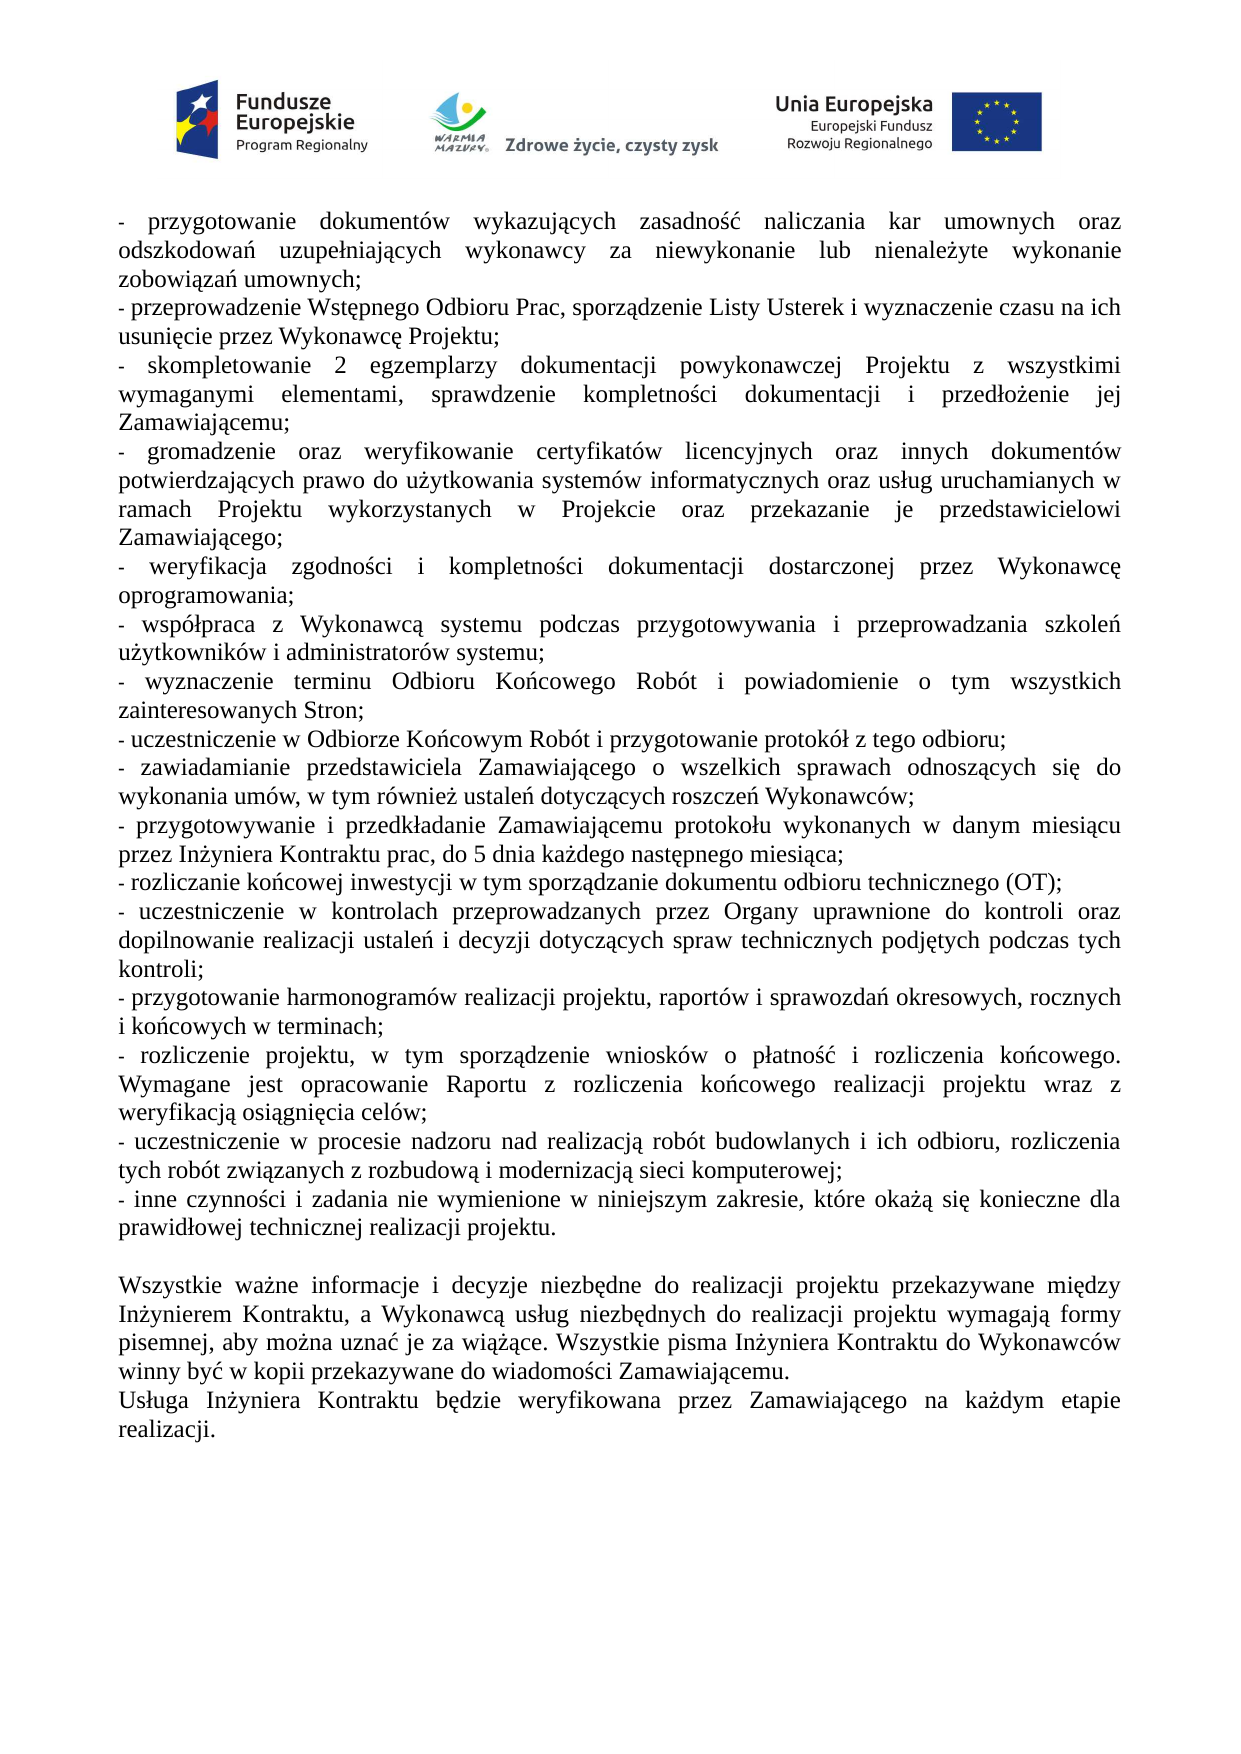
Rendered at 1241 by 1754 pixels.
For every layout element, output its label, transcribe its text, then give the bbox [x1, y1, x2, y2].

list uczestniczenie w procesie nadzoru nad realizacją robót budowlanych i ich odbioru, rozliczenia tych robót związanych z rozbudową i modernizacją sieci komputerowej; [118, 1126, 1122, 1184]
text Wszystkie ważne informacje i decyzje niezbędne do realizacji projektu przekazywane między Inżynierem Kontraktu, a Wykonawcą usług niezbędnych do realizacji projektu wymagają formy pisemnej, aby można uznać je za wiążące. Wszystkie pisma Inżyniera Kontraktu do Wykonawców winny być w kopii przekazywane do wiadomości Zamawiającemu. [118, 1270, 1122, 1385]
list uczestniczenie w kontrolach przeprowadzanych przez Organy uprawnione do kontroli oraz dopilnowanie realizacji ustaleń i decyzji dotyczących spraw technicznych podjętych podczas tych kontroli; [118, 896, 1122, 982]
list rozliczanie końcowej inwestycji w tym sporządzanie dokumentu odbioru technicznego (OT); [118, 867, 1122, 896]
picture [157, 60, 1061, 179]
list współpraca z Wykonawcą systemu podczas przygotowywania i przeprowadzania szkoleń użytkowników i administratorów systemu; [118, 609, 1122, 666]
list rozliczenie projektu, w tym sporządzenie wniosków o płatność i rozliczenia końcowego. Wymagane jest opracowanie Raportu z rozliczenia końcowego realizacji projektu wraz z weryfikacją osiągnięcia celów; [118, 1040, 1122, 1126]
list wyznaczenie terminu Odbioru Końcowego Robót i powiadomienie o tym wszystkich zainteresowanych Stron; [118, 666, 1122, 724]
list skompletowanie 2 egzemplarzy dokumentacji powykonawczej Projektu z wszystkimi wymaganymi elementami, sprawdzenie kompletności dokumentacji i przedłożenie jej Zamawiającemu; [118, 350, 1122, 436]
list uczestniczenie w Odbiorze Końcowym Robót i przygotowanie protokół z tego odbioru; [118, 724, 1122, 752]
list inne czynności i zadania nie wymienione w niniejszym zakresie, które okażą się konieczne dla prawidłowej technicznej realizacji projektu. [118, 1184, 1122, 1241]
list weryfikacja zgodności i kompletności dokumentacji dostarczonej przez Wykonawcę oprogramowania; [118, 551, 1122, 609]
list przeprowadzenie Wstępnego Odbioru Prac, sporządzenie Listy Usterek i wyznaczenie czasu na ich usunięcie przez Wykonawcę Projektu; [118, 292, 1122, 350]
list przygotowanie harmonogramów realizacji projektu, raportów i sprawozdań okresowych, rocznych i końcowych w terminach; [118, 982, 1122, 1040]
list zawiadamianie przedstawiciela Zamawiającego o wszelkich sprawach odnoszących się do wykonania umów, w tym również ustaleń dotyczących roszczeń Wykonawców; [118, 752, 1122, 810]
list Usługa Inżyniera Kontraktu będzie weryfikowana przez Zamawiającego na każdym etapie realizacji. [118, 1385, 1122, 1442]
list przygotowanie dokumentów wykazujących zasadność naliczania kar umownych oraz odszkodowań uzupełniających wykonawcy za niewykonanie lub nienależyte wykonanie zobowiązań umownych; [118, 206, 1122, 292]
list gromadzenie oraz weryfikowanie certyfikatów licencyjnych oraz innych dokumentów potwierdzających prawo do użytkowania systemów informatycznych oraz usług uruchamianych w ramach Projektu wykorzystanych w Projekcie oraz przekazanie je przedstawicielowi Zamawiającego; [118, 436, 1122, 551]
list przygotowywanie i przedkładanie Zamawiającemu protokołu wykonanych w danym miesiącu przez Inżyniera Kontraktu prac, do 5 dnia każdego następnego miesiąca; [118, 810, 1122, 867]
